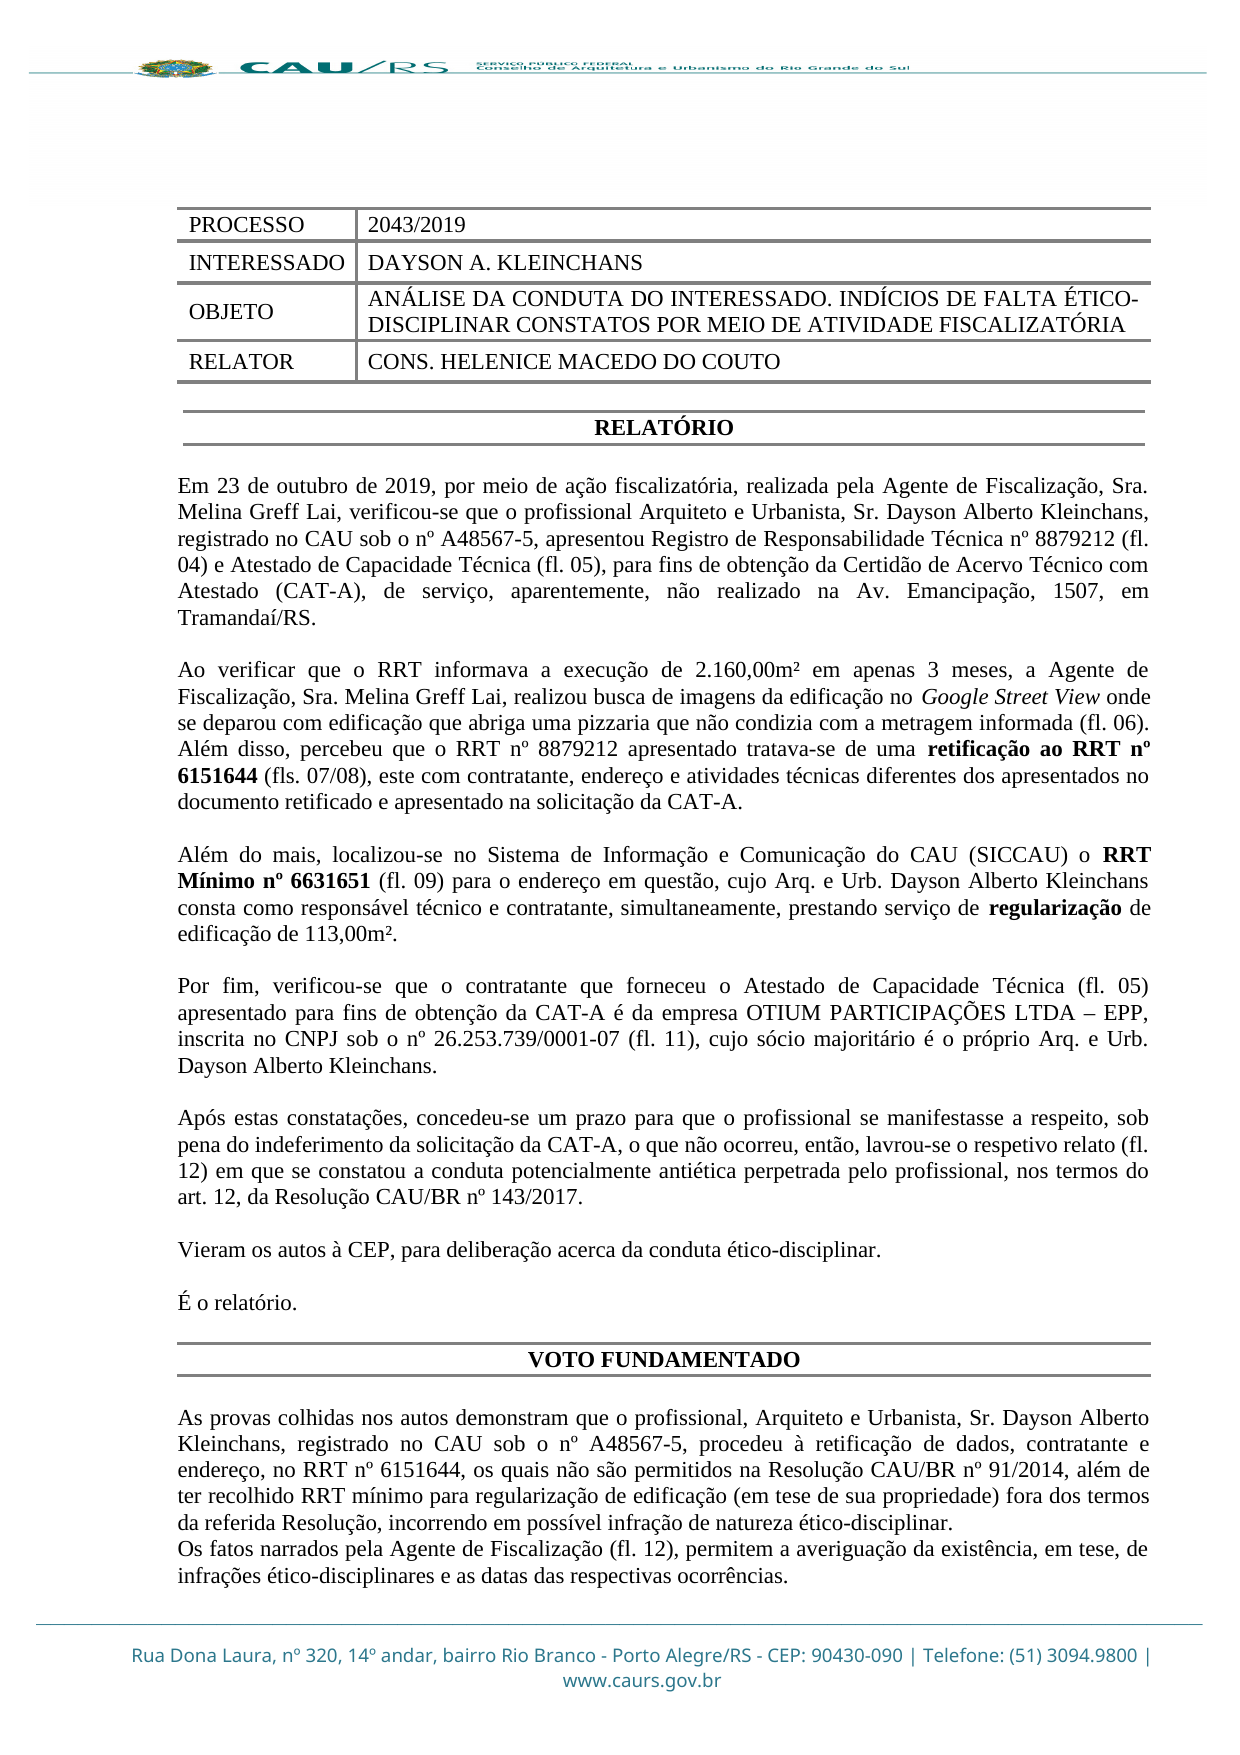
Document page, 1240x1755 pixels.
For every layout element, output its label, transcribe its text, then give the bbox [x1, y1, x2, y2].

table_header VOTO FUNDAMENTADO [177, 1345, 1151, 1374]
text As provas colhidas nos autos demonstram que o profissional, Arquiteto e Urbanista, Sr. Dayson Alberto Kleinchans, registrado no CAU sob o nº A48567-5, procedeu à retificação de dados, contratante e endereço, no RRT nº 6151644, os quais não são permitidos na Resolução CAU/BR nº 91/2014, além de ter recolhido RRT mínimo para regularização de edificação (em tese de sua propriedade) fora dos termos da referida Resolução, incorrendo em possível infração de natureza ético-disciplinar. [177, 1403, 1151, 1535]
table_cell INTERESSADO [177, 243, 355, 281]
text Vieram os autos à CEP, para deliberação acerca da conduta ético-disciplinar. [177, 1236, 1151, 1262]
text Ao verificar que o RRT informava a execução de 2.160,00m² em apenas 3 meses, a Agente de Fiscalização, Sra. Melina Greff Lai, realizou busca de imagens da edificação no Google Street View onde se deparou com edificação que abriga uma pizzaria que não condizia com a metragem informada (fl. 06). Além disso, percebeu que o RRT nº 8879212 apresentado tratava-se de uma retificação ao RRT nº 6151644 (fls. 07/08), este com contratante, endereço e atividades técnicas diferentes dos apresentados no documento retificado e apresentado na solicitação da CAT-A. [177, 656, 1151, 814]
table_cell CONS. HELENICE MACEDO DO COUTO [358, 342, 1151, 380]
table_cell ANÁLISE DA CONDUTA DO INTERESSADO. INDÍCIOS DE FALTA ÉTICO-DISCIPLINAR CONSTATOS POR MEIO DE ATIVIDADE FISCALIZATÓRIA [358, 285, 1151, 339]
table_header RELATÓRIO [183, 413, 1145, 442]
text Por fim, verificou-se que o contratante que forneceu o Atestado de Capacidade Técnica (fl. 05) apresentado para fins de obtenção da CAT-A é da empresa OTIUM PARTICIPAÇÕES LTDA – EPP, inscrita no CNPJ sob o nº 26.253.739/0001-07 (fl. 11), cujo sócio majoritário é o próprio Arq. e Urb. Dayson Alberto Kleinchans. [177, 973, 1151, 1078]
table_header PROCESSO [177, 210, 355, 239]
text Após estas constatações, concedeu-se um prazo para que o profissional se manifestasse a respeito, sob pena do indeferimento da solicitação da CAT-A, o que não ocorreu, então, lavrou-se o respetivo relato (fl. 12) em que se constatou a conduta potencialmente antiética perpetrada pelo profissional, nos termos do art. 12, da Resolução CAU/BR nº 143/2017. [177, 1104, 1151, 1210]
table_cell OBJETO [177, 285, 355, 339]
table_cell DAYSON A. KLEINCHANS [358, 243, 1151, 281]
text Além do mais, localizou-se no Sistema de Informação e Comunicação do CAU (SICCAU) o RRT Mínimo nº 6631651 (fl. 09) para o endereço em questão, cujo Arq. e Urb. Dayson Alberto Kleinchans consta como responsável técnico e contratante, simultaneamente, prestando serviço de regularização de edificação de 113,00m². [177, 841, 1151, 946]
text Em 23 de outubro de 2019, por meio de ação fiscalizatória, realizada pela Agente de Fiscalização, Sra. Melina Greff Lai, verificou-se que o profissional Arquiteto e Urbanista, Sr. Dayson Alberto Kleinchans, registrado no CAU sob o nº A48567-5, apresentou Registro de Responsabilidade Técnica nº 8879212 (fl. 04) e Atestado de Capacidade Técnica (fl. 05), para fins de obtenção da Certidão de Acervo Técnico com Atestado (CAT-A), de serviço, aparentemente, não realizado na Av. Emancipação, 1507, em Tramandaí/RS. [177, 472, 1151, 630]
table_cell RELATOR [177, 342, 355, 380]
text É o relatório. [177, 1289, 1151, 1315]
table_header 2043/2019 [358, 210, 1151, 239]
text Os fatos narrados pela Agente de Fiscalização (fl. 12), permitem a averiguação da existência, em tese, de infrações ético-disciplinares e as datas das respectivas ocorrências. [177, 1535, 1151, 1588]
